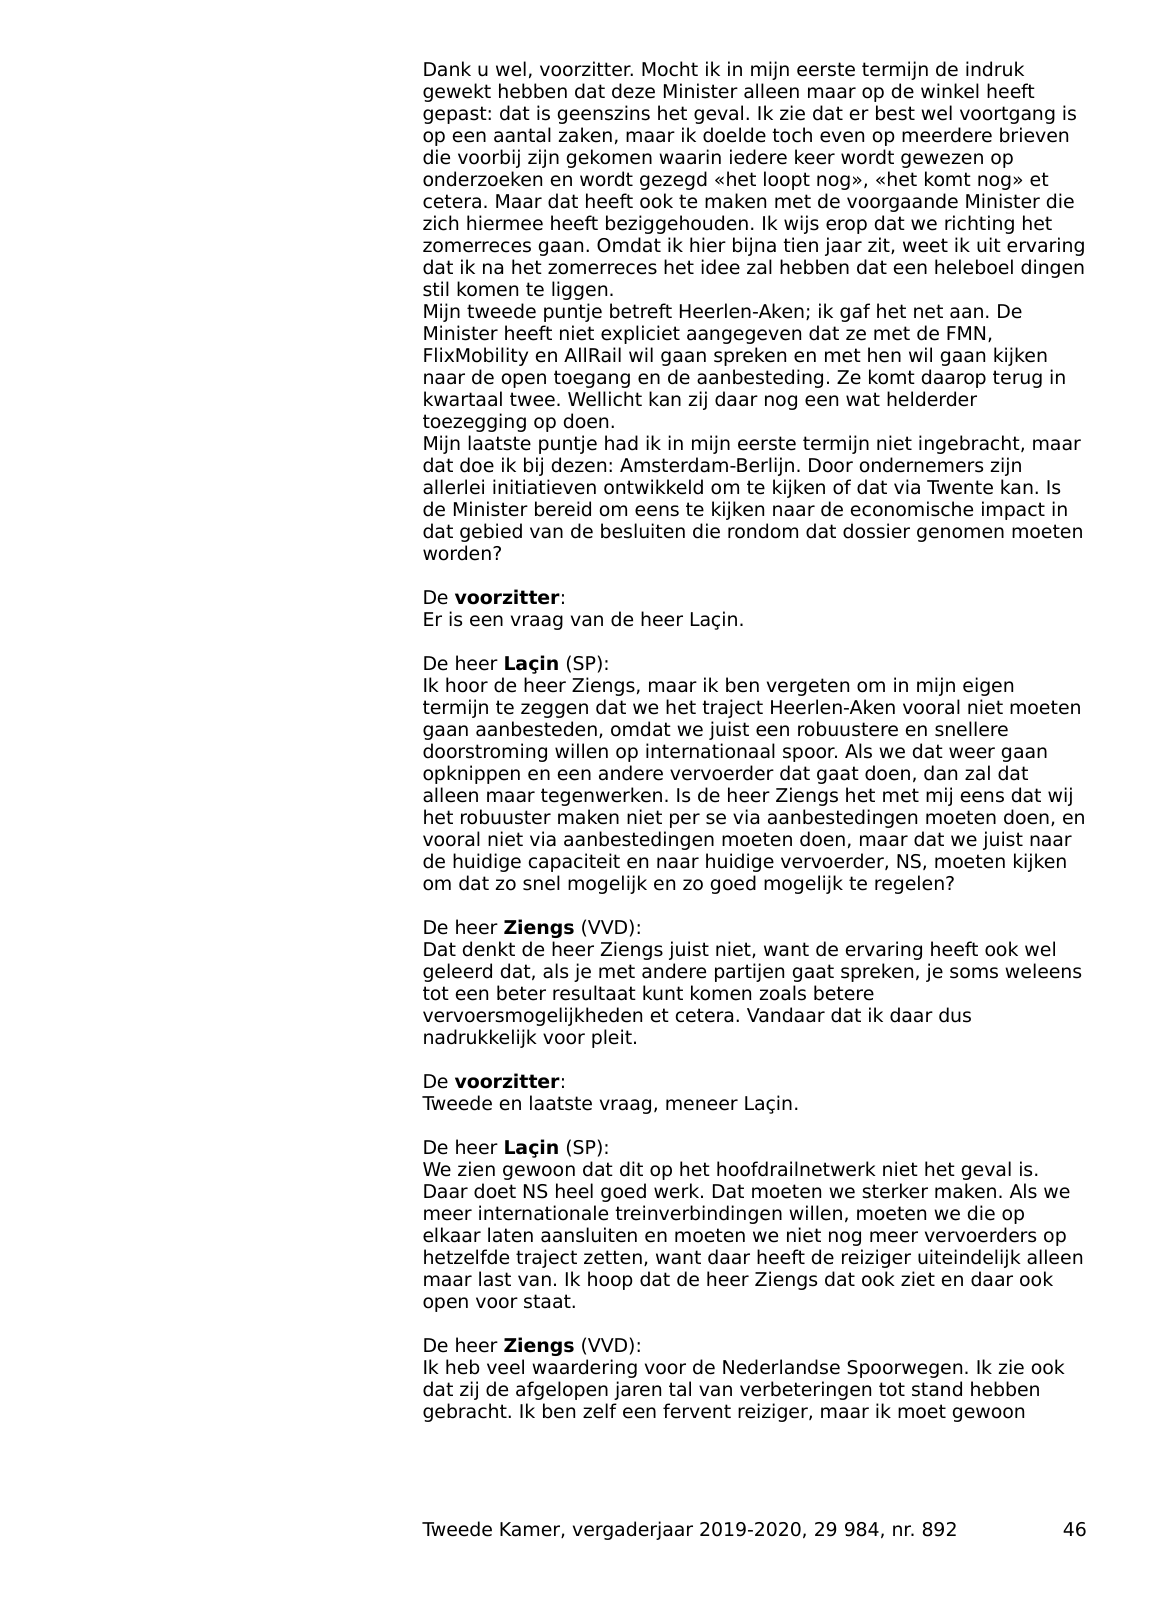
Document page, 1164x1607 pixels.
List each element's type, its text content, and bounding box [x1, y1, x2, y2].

text We zien gewoon dat dit op het hoofdrailnetwerk niet het geval is. Daar doet NS heel goed werk. Dat moeten we sterker maken. Als we meer internationale treinverbindingen willen, moeten we die op elkaar laten aansluiten en moeten we niet nog meer vervoerders op hetzelfde traject zetten, want daar heeft de reiziger uiteindelijk alleen maar last van. Ik hoop dat de heer Ziengs dat ook ziet en daar ook open voor staat. [422, 1159, 1087, 1313]
text Tweede en laatste vraag, meneer Laçin. [422, 1093, 1087, 1115]
text Mijn laatste puntje had ik in mijn eerste termijn niet ingebracht, maar dat doe ik bij dezen: Amsterdam-Berlijn. Door ondernemers zijn allerlei initiatieven ontwikkeld om te kijken of dat via Twente kan. Is de Minister bereid om eens te kijken naar de economische impact in dat gebied van de besluiten die rondom dat dossier genomen moeten worden? [422, 433, 1087, 564]
text De heer Laçin (SP): [422, 1137, 1087, 1159]
text Ik heb veel waardering voor de Nederlandse Spoorwegen. Ik zie ook dat zij de afgelopen jaren tal van verbeteringen tot stand hebben gebracht. Ik ben zelf een fervent reiziger, maar ik moet gewoon [422, 1357, 1087, 1423]
text Dank u wel, voorzitter. Mocht ik in mijn eerste termijn de indruk gewekt hebben dat deze Minister alleen maar op de winkel heeft gepast: dat is geenszins het geval. Ik zie dat er best wel voortgang is op een aantal zaken, maar ik doelde toch even op meerdere brieven die voorbij zijn gekomen waarin iedere keer wordt gewezen op onderzoeken en wordt gezegd «het loopt nog», «het komt nog» et cetera. Maar dat heeft ook te maken met de voorgaande Minister die zich hiermee heeft beziggehouden. Ik wijs erop dat we richting het zomerreces gaan. Omdat ik hier bijna tien jaar zit, weet ik uit ervaring dat ik na het zomerreces het idee zal hebben dat een heleboel dingen stil komen te liggen. [422, 59, 1087, 301]
text De heer Laçin (SP): [422, 653, 1087, 675]
text Er is een vraag van de heer Laçin. [422, 609, 1087, 631]
text De voorzitter: [422, 587, 1087, 609]
text Ik hoor de heer Ziengs, maar ik ben vergeten om in mijn eigen termijn te zeggen dat we het traject Heerlen-Aken vooral niet moeten gaan aanbesteden, omdat we juist een robuustere en snellere doorstroming willen op internationaal spoor. Als we dat weer gaan opknippen en een andere vervoerder dat gaat doen, dan zal dat alleen maar tegenwerken. Is de heer Ziengs het met mij eens dat wij het robuuster maken niet per se via aanbestedingen moeten doen, en vooral niet via aanbestedingen moeten doen, maar dat we juist naar de huidige capaciteit en naar huidige vervoerder, NS, moeten kijken om dat zo snel mogelijk en zo goed mogelijk te regelen? [422, 675, 1087, 895]
text De heer Ziengs (VVD): [422, 1335, 1087, 1357]
text Mijn tweede puntje betreft Heerlen-Aken; ik gaf het net aan. De Minister heeft niet expliciet aangegeven dat ze met de FMN, FlixMobility en AllRail wil gaan spreken en met hen wil gaan kijken naar de open toegang en de aanbesteding. Ze komt daarop terug in kwartaal twee. Wellicht kan zij daar nog een wat helderder toezegging op doen. [422, 301, 1087, 433]
text De voorzitter: [422, 1071, 1087, 1093]
text Dat denkt de heer Ziengs juist niet, want de ervaring heeft ook wel geleerd dat, als je met andere partijen gaat spreken, je soms weleens tot een beter resultaat kunt komen zoals betere vervoersmogelijkheden et cetera. Vandaar dat ik daar dus nadrukkelijk voor pleit. [422, 939, 1087, 1049]
text De heer Ziengs (VVD): [422, 917, 1087, 939]
